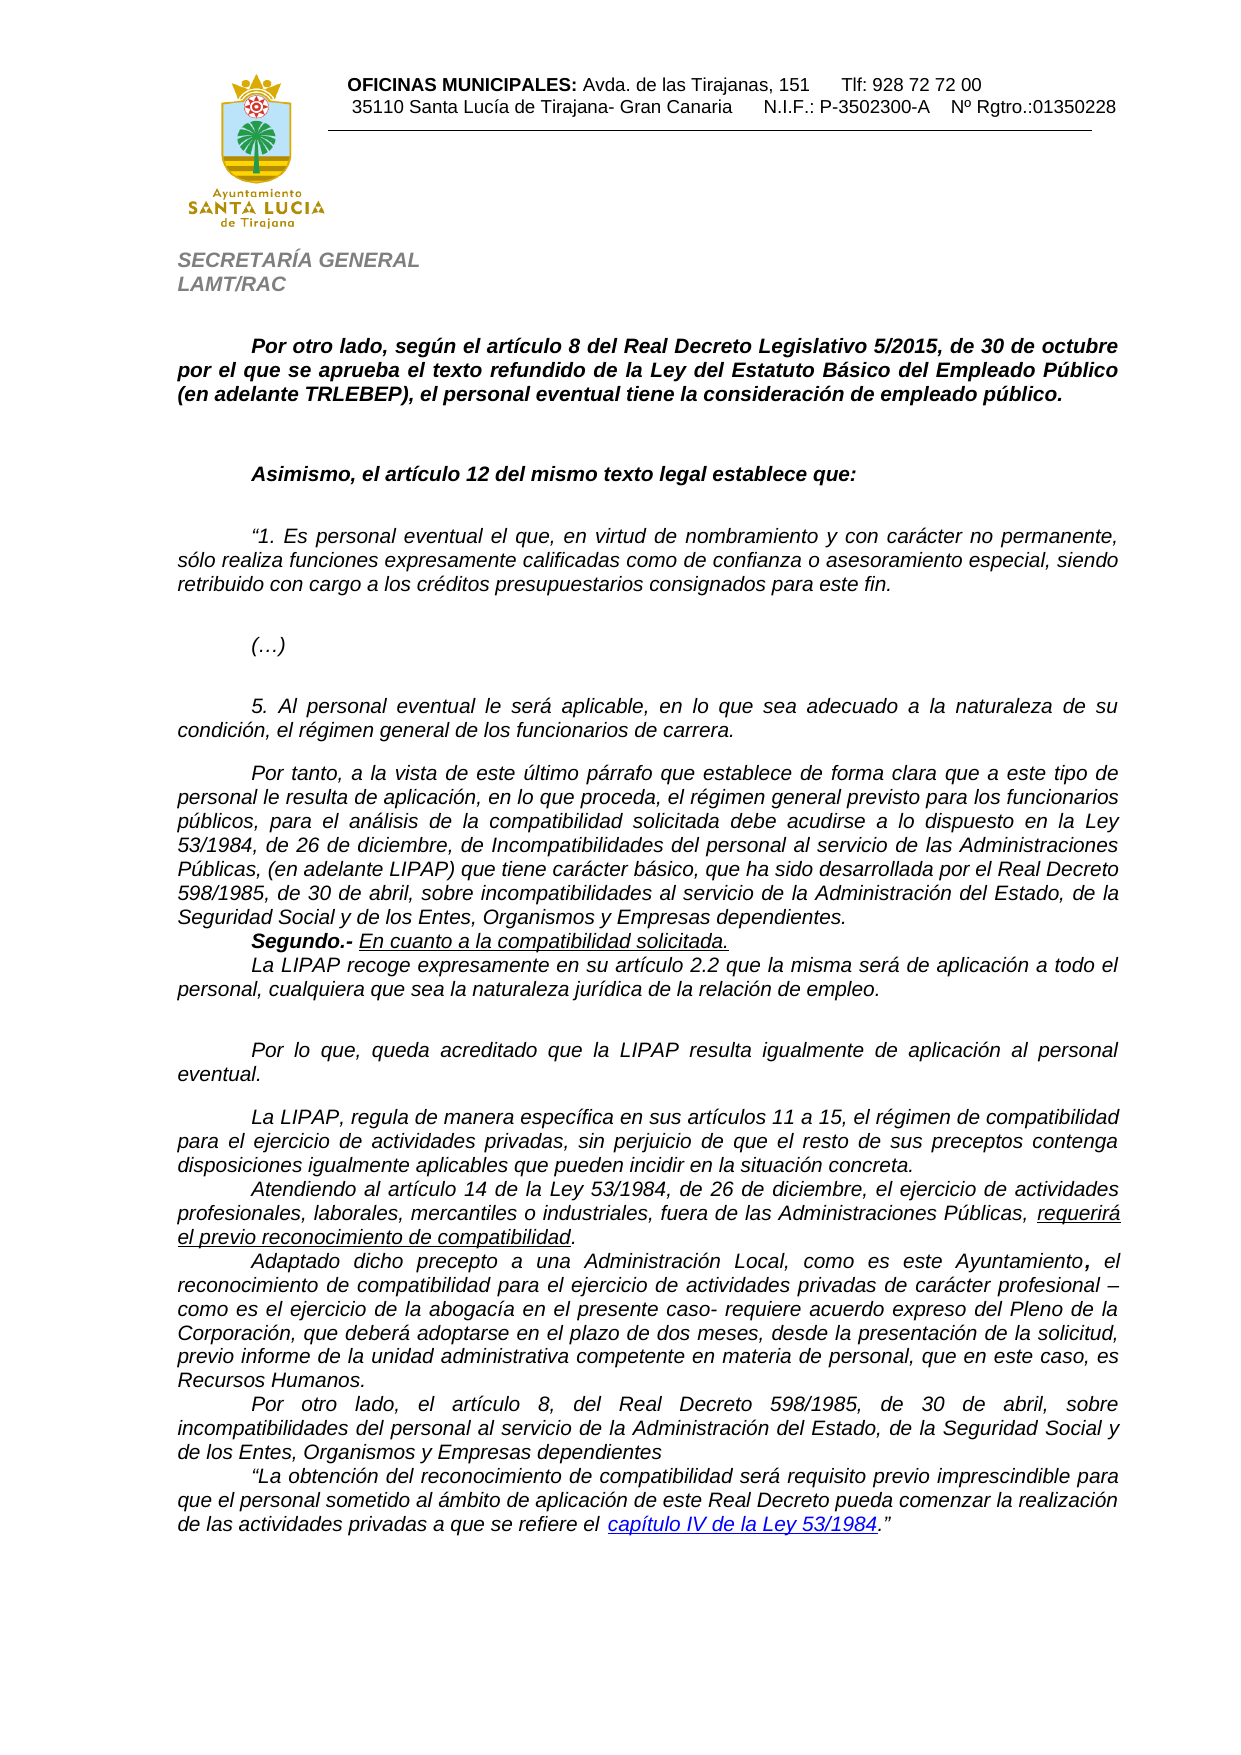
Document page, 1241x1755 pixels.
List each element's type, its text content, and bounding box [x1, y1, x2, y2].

text Segundo.- En cuanto a la compatibilidad solicitada. [177, 929, 1122, 953]
text “La obtención del reconocimiento de compatibilidad será requisito previo imprescindible para que el personal sometido al ámbito de aplicación de este Real Decreto pueda comenzar la realización de las actividades privadas a que se refiere el capítulo IV de la Ley 53/1984.” [177, 1464, 1122, 1536]
text (…) [177, 633, 1122, 657]
text Adaptado dicho precepto a una Administración Local, como es este Ayuntamiento, el reconocimiento de compatibilidad para el ejercicio de actividades privadas de carácter profesional – como es el ejercicio de la abogacía en el presente caso- requiere acuerdo expreso del Pleno de la Corporación, que deberá adoptarse en el plazo de dos meses, desde la presentación de la solicitud, previo informe de la unidad administrativa competente en materia de personal, que en este caso, es Recursos Humanos. [177, 1248, 1122, 1392]
subtitle Por otro lado, según el artículo 8 del Real Decreto Legislativo 5/2015, de 30 de octubre por el que se aprueba el texto refundido de la Ley del Estatuto Básico del Empleado Público (en adelante TRLEBEP), el personal eventual tiene la consideración de empleado público. [177, 334, 1122, 406]
subtitle Asimismo, el artículo 12 del mismo texto legal establece que: [177, 462, 1122, 486]
text 5. Al personal eventual le será aplicable, en lo que sea adecuado a la naturaleza de su condición, el régimen general de los funcionarios de carrera. [177, 694, 1122, 742]
text La LIPAP, regula de manera específica en sus artículos 11 a 15, el régimen de compatibilidad para el ejercicio de actividades privadas, sin perjuicio de que el resto de sus preceptos contenga disposiciones igualmente aplicables que pueden incidir en la situación concreta. [177, 1105, 1122, 1177]
text Por otro lado, el artículo 8, del Real Decreto 598/1985, de 30 de abril, sobre incompatibilidades del personal al servicio de la Administración del Estado, de la Seguridad Social y de los Entes, Organismos y Empresas dependientes [177, 1392, 1122, 1464]
text Por tanto, a la vista de este último párrafo que establece de forma clara que a este tipo de personal le resulta de aplicación, en lo que proceda, el régimen general previsto para los funcionarios públicos, para el análisis de la compatibilidad solicitada debe acudirse a lo dispuesto en la Ley 53/1984, de 26 de diciembre, de Incompatibilidades del personal al servicio de las Administraciones Públicas, (en adelante LIPAP) que tiene carácter básico, que ha sido desarrollada por el Real Decreto 598/1985, de 30 de abril, sobre incompatibilidades al servicio de la Administración del Estado, de la Seguridad Social y de los Entes, Organismos y Empresas dependientes. [177, 761, 1122, 929]
text La LIPAP recoge expresamente en su artículo 2.2 que la misma será de aplicación a todo el personal, cualquiera que sea la naturaleza jurídica de la relación de empleo. [177, 953, 1122, 1001]
text Por lo que, queda acreditado que la LIPAP resulta igualmente de aplicación al personal eventual. [177, 1038, 1122, 1086]
text Atendiendo al artículo 14 de la Ley 53/1984, de 26 de diciembre, el ejercicio de actividades profesionales, laborales, mercantiles o industriales, fuera de las Administraciones Públicas, requerirá el previo reconocimiento de compatibilidad. [177, 1177, 1122, 1248]
text “1. Es personal eventual el que, en virtud de nombramiento y con carácter no permanente, sólo realiza funciones expresamente calificadas como de confianza o asesoramiento especial, siendo retribuido con cargo a los créditos presupuestarios consignados para este fin. [177, 523, 1122, 595]
